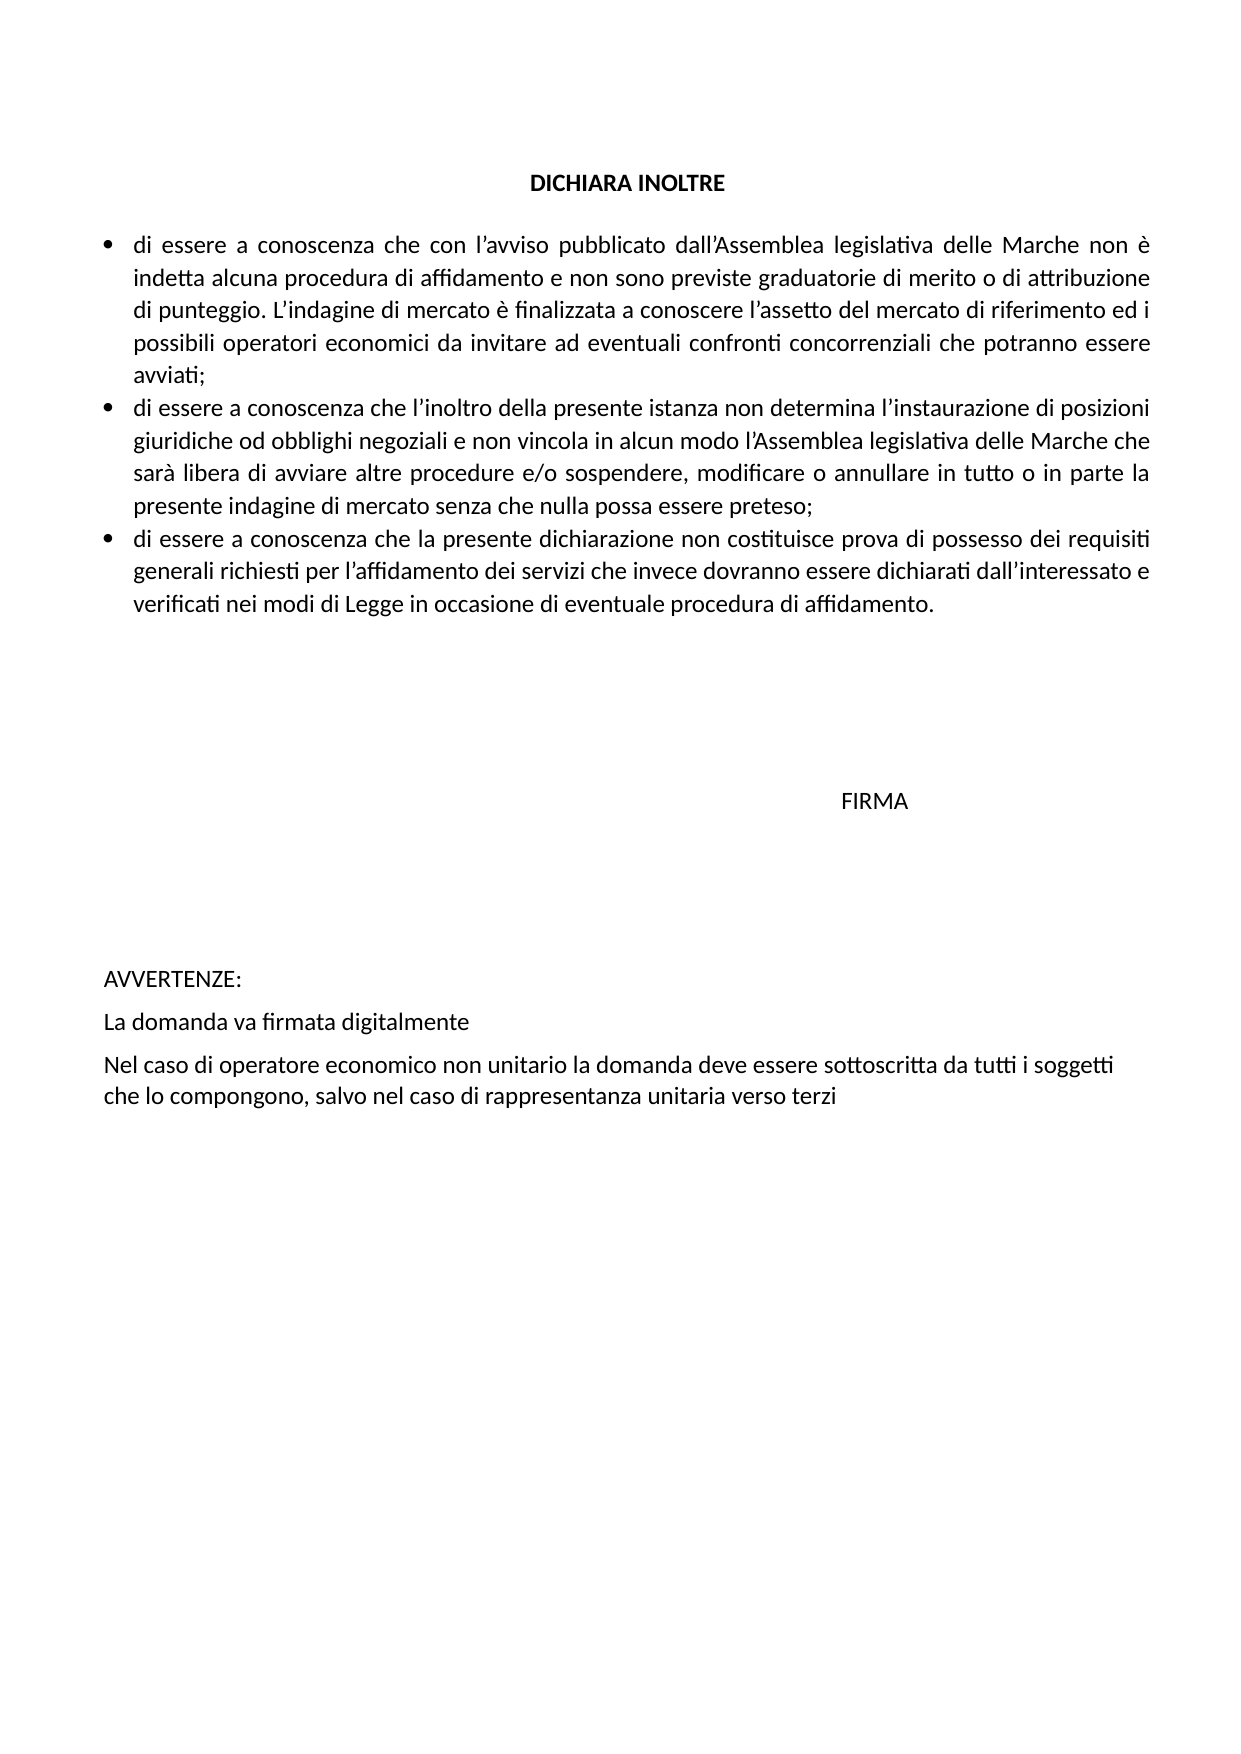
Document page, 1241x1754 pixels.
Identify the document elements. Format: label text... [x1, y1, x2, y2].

text AVVERTENZE: [103, 963, 1152, 994]
list di essere a conoscenza che l’inoltro della presente istanza non determina l’instaurazione di posizioni giuridiche od obblighi negoziali e non vincola in alcun modo l’Assemblea legislativa delle Marche che sarà libera di avviare altre procedure e/o sospendere, modificare o annullare in tutto o in parte la presente indagine di mercato senza che nulla possa essere preteso; [103, 392, 1152, 521]
text FIRMA [767, 785, 1152, 816]
text Nel caso di operatore economico non unitario la domanda deve essere sottoscritta da tutti i soggetti che lo compongono, salvo nel caso di rappresentanza unitaria verso terzi [103, 1049, 1152, 1110]
list di essere a conoscenza che con l’avviso pubblicato dall’Assemblea legislativa delle Marche non è indetta alcuna procedura di affidamento e non sono previste graduatorie di merito o di attribuzione di punteggio. L’indagine di mercato è finalizzata a conoscere l’assetto del mercato di riferimento ed i possibili operatori economici da invitare ad eventuali confronti concorrenziali che potranno essere avviati; [103, 229, 1152, 390]
list di essere a conoscenza che la presente dichiarazione non costituisce prova di possesso dei requisiti generali richiesti per l’affidamento dei servizi che invece dovranno essere dichiarati dall’interessato e verificati nei modi di Legge in occasione di eventuale procedura di affidamento. [103, 523, 1152, 618]
text DICHIARA INOLTRE [103, 167, 1152, 198]
text La domanda va firmata digitalmente [103, 1006, 1152, 1037]
